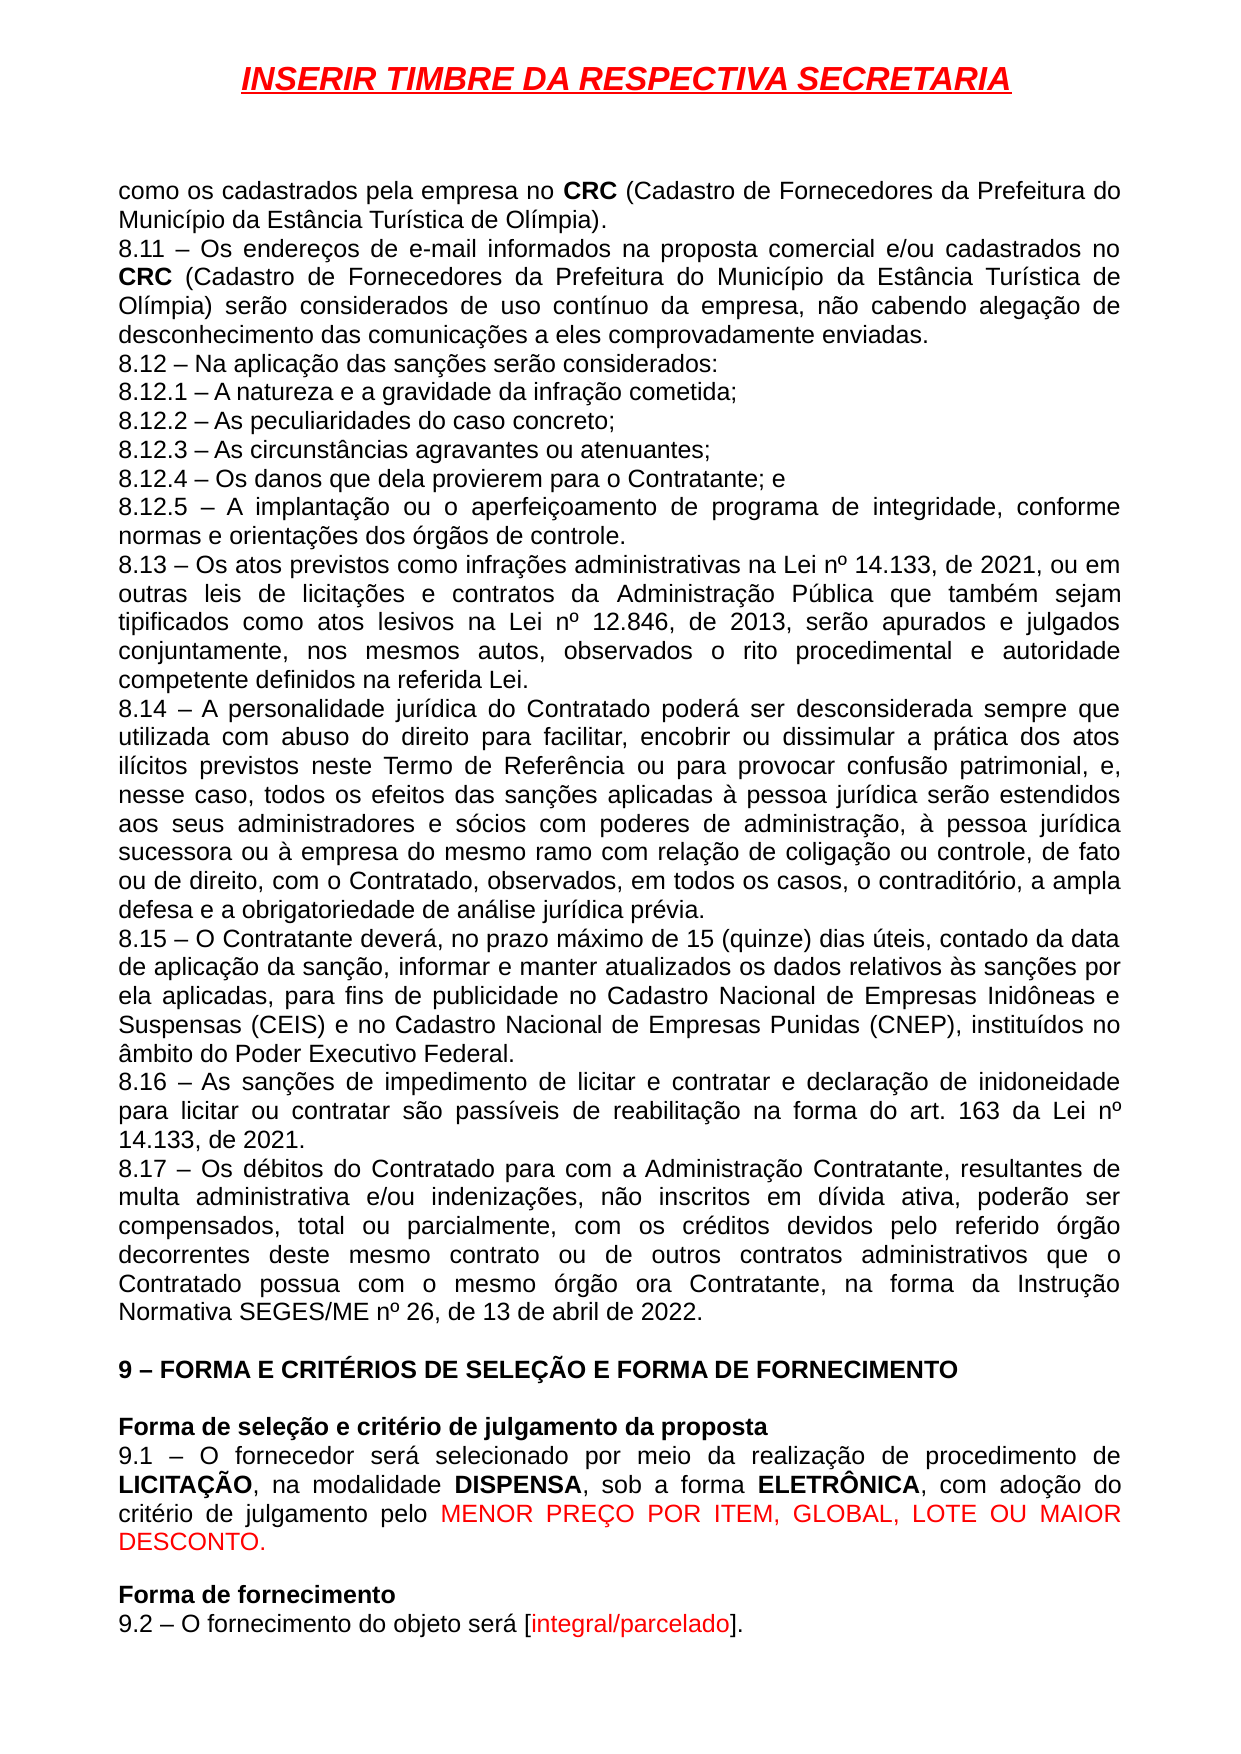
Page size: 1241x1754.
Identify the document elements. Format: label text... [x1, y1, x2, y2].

text 8.16 – As sanções de impedimento de licitar e contratar e declaração de inidoneidade para licitar ou contratar são passíveis de reabilitação na forma do art. 163 da Lei nº 14.133, de 2021. [118, 1067, 1122, 1153]
text 8.12.1 – A natureza e a gravidade da infração cometida; [118, 377, 1122, 406]
text 8.12 – Na aplicação das sanções serão considerados: [118, 348, 1122, 377]
text 8.12.3 – As circunstâncias agravantes ou atenuantes; [118, 435, 1122, 463]
text Forma de fornecimento [118, 1580, 1122, 1609]
text 8.11 – Os endereços de e-mail informados na proposta comercial e/ou cadastrados no CRC (Cadastro de Fornecedores da Prefeitura do Município da Estância Turística de Olímpia) serão considerados de uso contínuo da empresa, não cabendo alegação de desconhecimento das comunicações a eles comprovadamente enviadas. [118, 233, 1122, 348]
list 9 – FORMA E CRITÉRIOS DE SELEÇÃO E FORMA DE FORNECIMENTO [118, 1355, 1122, 1383]
text 8.12.2 – As peculiaridades do caso concreto; [118, 406, 1122, 435]
text 8.15 – O Contratante deverá, no prazo máximo de 15 (quinze) dias úteis, contado da data de aplicação da sanção, informar e manter atualizados os dados relativos às sanções por ela aplicadas, para fins de publicidade no Cadastro Nacional de Empresas Inidôneas e Suspensas (CEIS) e no Cadastro Nacional de Empresas Punidas (CNEP), instituídos no âmbito do Poder Executivo Federal. [118, 923, 1122, 1067]
text 8.13 – Os atos previstos como infrações administrativas na Lei nº 14.133, de 2021, ou em outras leis de licitações e contratos da Administração Pública que também sejam tipificados como atos lesivos na Lei nº 12.846, de 2013, serão apurados e julgados conjuntamente, nos mesmos autos, observados o rito procedimental e autoridade competente definidos na referida Lei. [118, 550, 1122, 693]
text 8.17 – Os débitos do Contratado para com a Administração Contratante, resultantes de multa administrativa e/ou indenizações, não inscritos em dívida ativa, poderão ser compensados, total ou parcialmente, com os créditos devidos pelo referido órgão decorrentes deste mesmo contrato ou de outros contratos administrativos que o Contratado possua com o mesmo órgão ora Contratante, na forma da Instrução Normativa SEGES/ME nº 26, de 13 de abril de 2022. [118, 1153, 1122, 1326]
text como os cadastrados pela empresa no CRC (Cadastro de Fornecedores da Prefeitura do Município da Estância Turística de Olímpia). [118, 176, 1122, 233]
subtitle Forma de seleção e critério de julgamento da proposta [118, 1412, 1122, 1441]
text 8.12.4 – Os danos que dela provierem para o Contratante; e [118, 463, 1122, 492]
text 8.14 – A personalidade jurídica do Contratado poderá ser desconsiderada sempre que utilizada com abuso do direito para facilitar, encobrir ou dissimular a prática dos atos ilícitos previstos neste Termo de Referência ou para provocar confusão patrimonial, e, nesse caso, todos os efeitos das sanções aplicadas à pessoa jurídica serão estendidos aos seus administradores e sócios com poderes de administração, à pessoa jurídica sucessora ou à empresa do mesmo ramo com relação de coligação ou controle, de fato ou de direito, com o Contratado, observados, em todos os casos, o contraditório, a ampla defesa e a obrigatoriedade de análise jurídica prévia. [118, 693, 1122, 923]
list 9.2 – O fornecimento do objeto será [integral/parcelado]. [118, 1609, 1122, 1638]
list 9.1 – O fornecedor será selecionado por meio da realização de procedimento de LICITAÇÃO, na modalidade DISPENSA, sob a forma ELETRÔNICA, com adoção do critério de julgamento pelo MENOR PREÇO POR ITEM, GLOBAL, LOTE OU MAIOR DESCONTO. [118, 1441, 1122, 1556]
text 8.12.5 – A implantação ou o aperfeiçoamento de programa de integridade, conforme normas e orientações dos órgãos de controle. [118, 492, 1122, 550]
